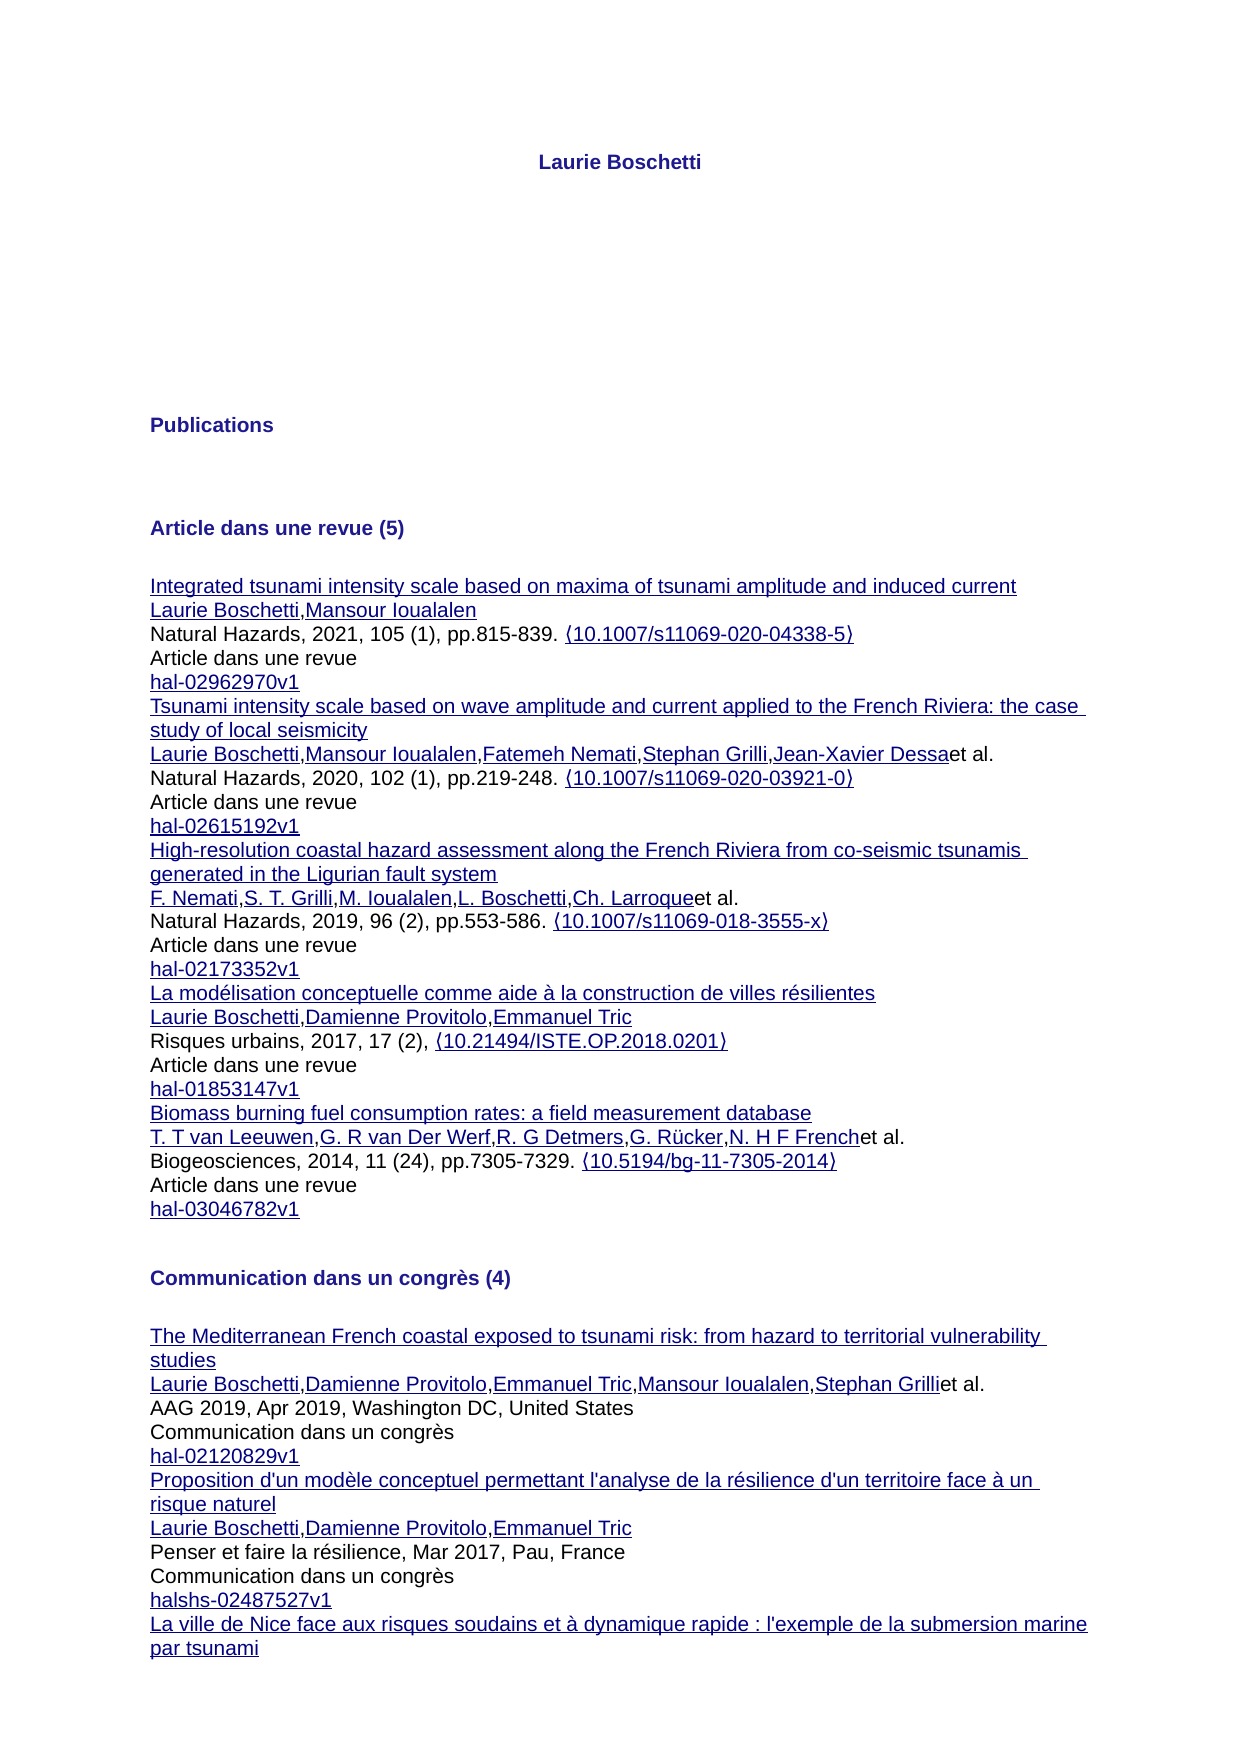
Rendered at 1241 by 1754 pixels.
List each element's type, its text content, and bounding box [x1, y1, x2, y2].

table_cell Tsunami intensity scale based on wave amplitude and current applied to the French Riviera: the case study of local seismicity Laurie Boschetti,Mansour Ioualalen,Fatemeh Nemati,Stephan Grilli,Jean-Xavier Dessaet al. Natural Hazards, 2020, 102 (1), pp.219-248. ⟨10.1007/s11069-020-03921-0⟩ Article dans une revue hal-02615192v1 [150, 694, 1090, 837]
subtitle Publications [150, 412, 1090, 436]
subtitle Communication dans un congrès (4) [150, 1266, 1090, 1289]
table_header The Mediterranean French coastal exposed to tsunami risk: from hazard to territorial vulnerability studies Laurie Boschetti,Damienne Provitolo,Emmanuel Tric,Mansour Ioualalen,Stephan Grilliet al. AAG 2019, Apr 2019, Washington DC, United States Communication dans un congrès hal-02120829v1 [150, 1324, 1090, 1468]
subtitle Laurie Boschetti [150, 150, 1090, 174]
table_cell La ville de Nice face aux risques soudains et à dynamique rapide : l'exemple de la submersion marine par tsunami [150, 1611, 1090, 1659]
table_header Integrated tsunami intensity scale based on maxima of tsunami amplitude and induced current Laurie Boschetti,Mansour Ioualalen Natural Hazards, 2021, 105 (1), pp.815-839. ⟨10.1007/s11069-020-04338-5⟩ Article dans une revue hal-02962970v1 [150, 574, 1090, 694]
table_cell High-resolution coastal hazard assessment along the French Riviera from co-seismic tsunamis generated in the Ligurian fault system F. Nemati,S. T. Grilli,M. Ioualalen,L. Boschetti,Ch. Larroqueet al. Natural Hazards, 2019, 96 (2), pp.553-586. ⟨10.1007/s11069-018-3555-x⟩ Article dans une revue hal-02173352v1 [150, 838, 1090, 981]
table_cell Proposition d'un modèle conceptuel permettant l'analyse de la résilience d'un territoire face à un risque naturel Laurie Boschetti,Damienne Provitolo,Emmanuel Tric Penser et faire la résilience, Mar 2017, Pau, France Communication dans un congrès halshs-02487527v1 [150, 1468, 1090, 1611]
subtitle Article dans une revue (5) [150, 516, 1090, 539]
table_cell La modélisation conceptuelle comme aide à la construction de villes résilientes Laurie Boschetti,Damienne Provitolo,Emmanuel Tric Risques urbains, 2017, 17 (2), ⟨10.21494/ISTE.OP.2018.0201⟩ Article dans une revue hal-01853147v1 [150, 981, 1090, 1101]
table_cell Biomass burning fuel consumption rates: a field measurement database T. T van Leeuwen,G. R van Der Werf,R. G Detmers,G. Rücker,N. H F Frenchet al. Biogeosciences, 2014, 11 (24), pp.7305-7329. ⟨10.5194/bg-11-7305-2014⟩ Article dans une revue hal-03046782v1 [150, 1101, 1090, 1221]
